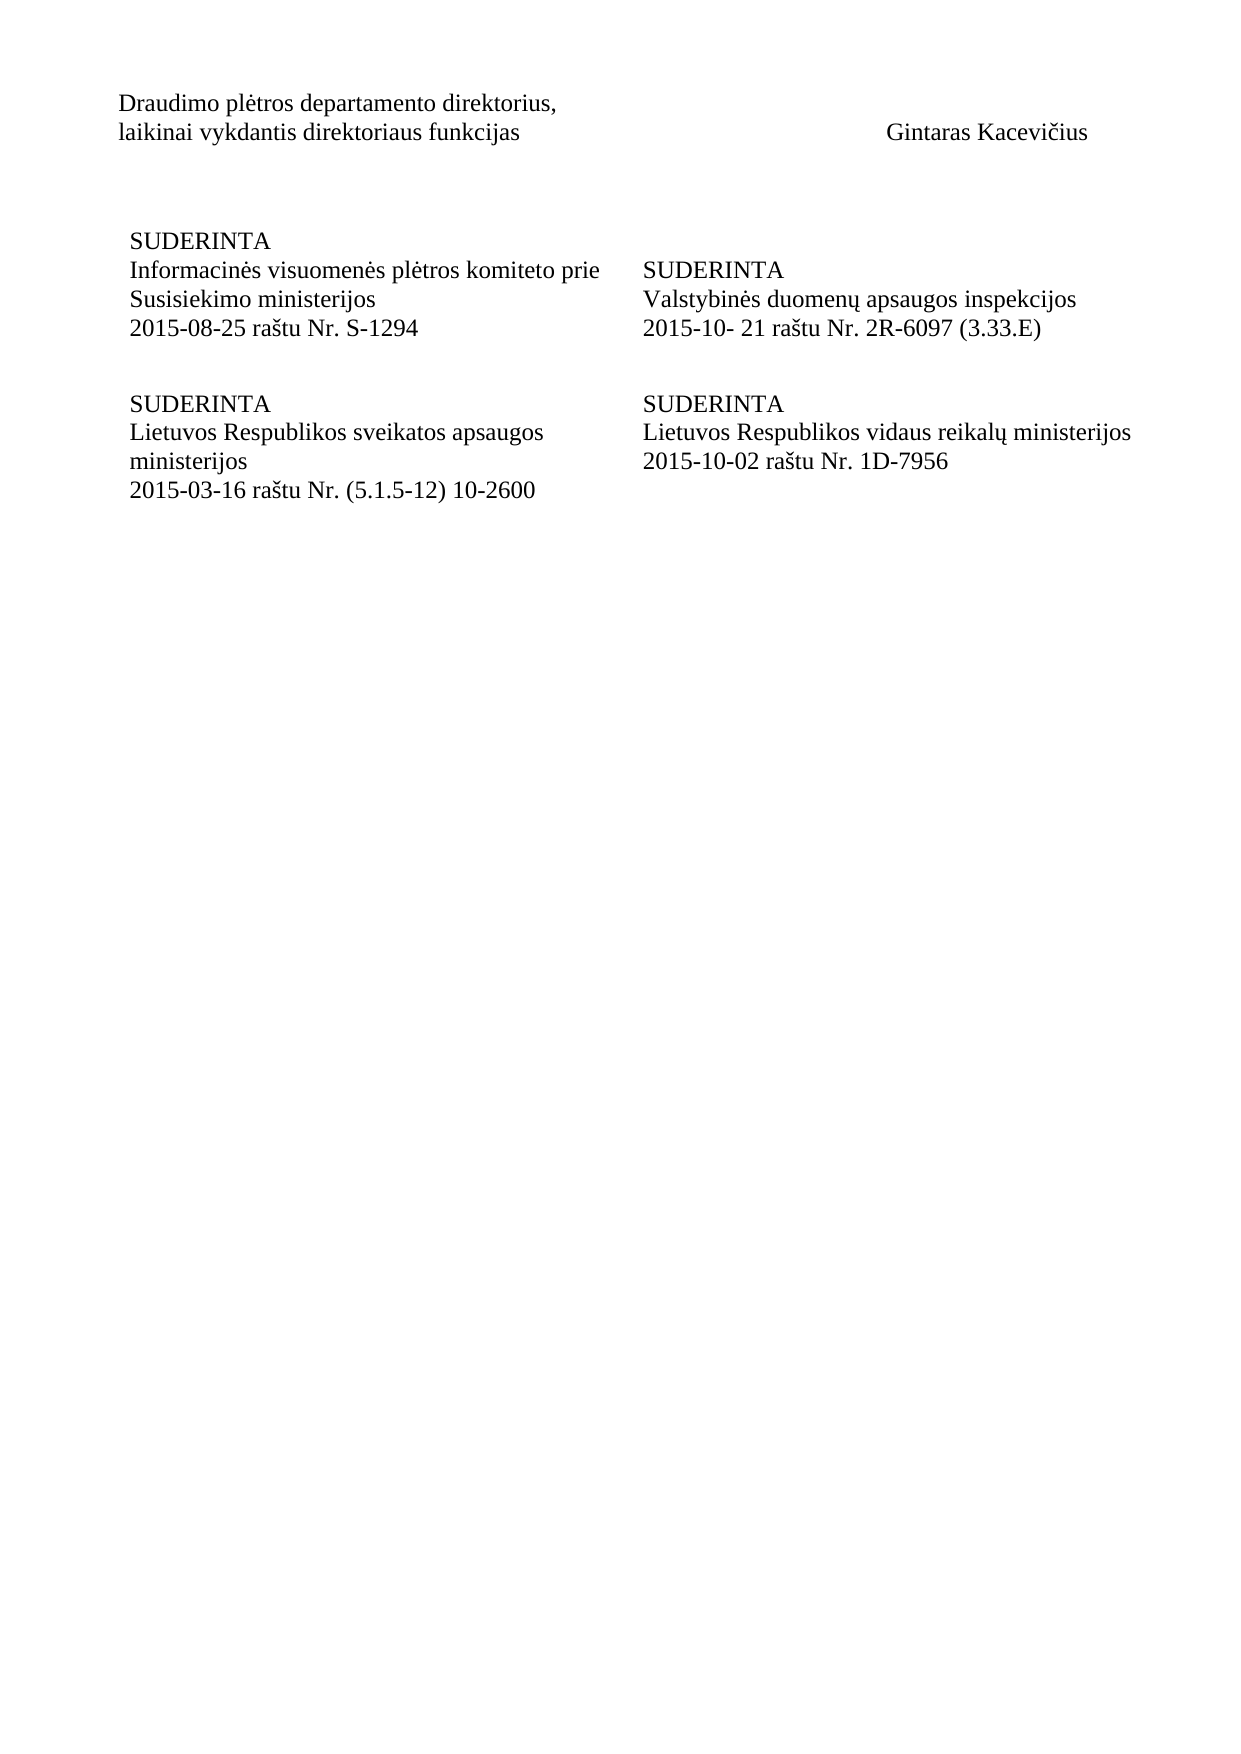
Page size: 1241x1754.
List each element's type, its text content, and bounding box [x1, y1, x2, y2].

table_header SUDERINTA Informacinės visuomenės plėtros komiteto prie Susisiekimo ministerijos 2015-08-25 raštu Nr. S-1294 [118, 145, 631, 365]
table_cell SUDERINTA Lietuvos Respublikos sveikatos apsaugos ministerijos 2015-03-16 raštu Nr. (5.1.5-12) 10-2600 [118, 365, 631, 527]
text laikinai vykdantis direktoriaus funkcijas Gintaras Kacevičius [118, 117, 1181, 145]
table_header SUDERINTA Valstybinės duomenų apsaugos inspekcijos 2015-10- 21 raštu Nr. 2R-6097 (3.33.E) [631, 145, 1144, 365]
text Draudimo plėtros departamento direktorius, [118, 88, 1181, 117]
table_cell SUDERINTA Lietuvos Respublikos vidaus reikalų ministerijos 2015-10-02 raštu Nr. 1D-7956 [631, 365, 1144, 527]
